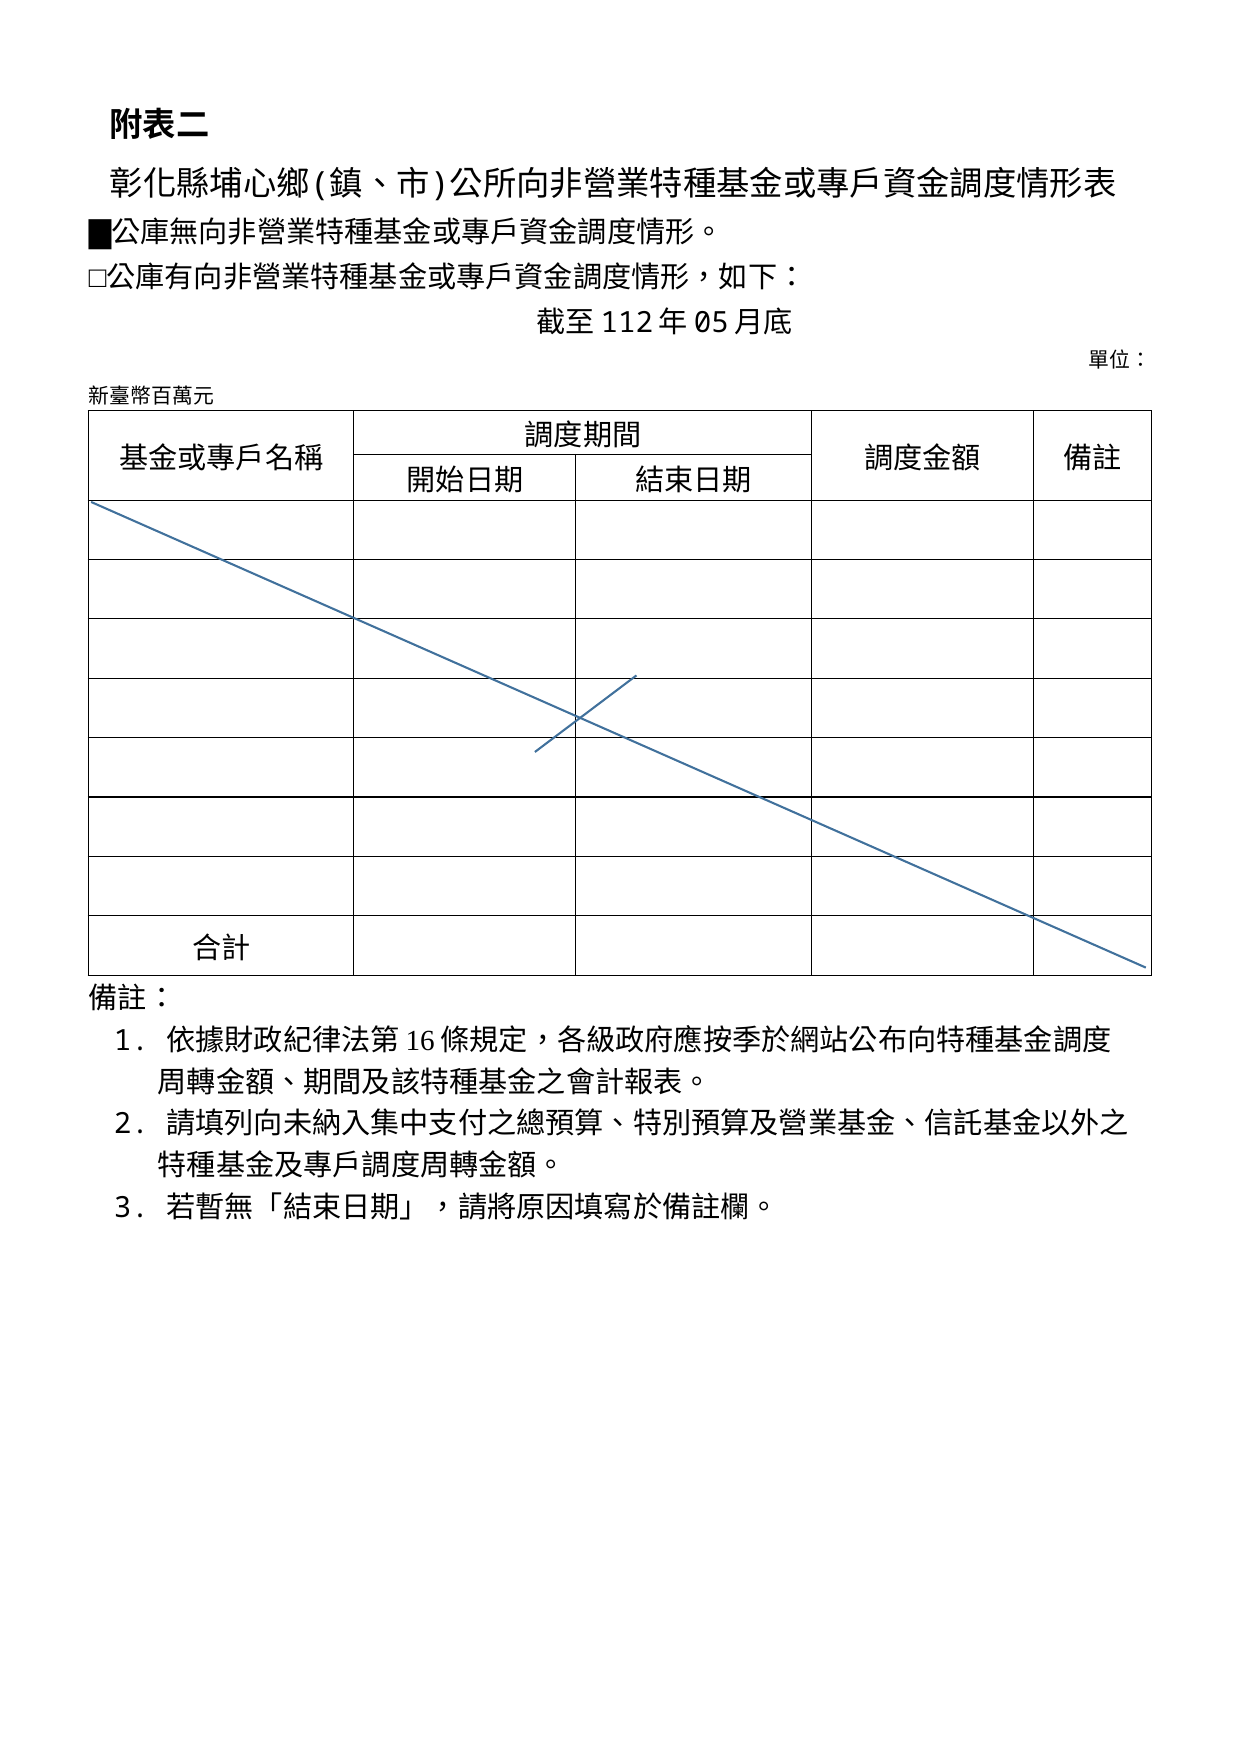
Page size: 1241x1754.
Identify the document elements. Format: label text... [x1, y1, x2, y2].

table_cell 結束日期 [576, 455, 811, 499]
table_cell [812, 501, 1033, 559]
table_cell [89, 738, 353, 796]
text 3. 若暫無「結束日期」，請將原因填寫於備註欄。 [114, 1184, 1137, 1226]
table_cell [631, 738, 811, 796]
table_cell [362, 619, 575, 678]
table_cell [812, 857, 1021, 915]
table_cell [584, 679, 811, 737]
table_cell [576, 857, 811, 915]
table_cell [576, 798, 811, 856]
table_header 基金或專戶名稱 [89, 411, 353, 499]
text 2. 請填列向未納入集中支付之總預算、特別預算及營業基金、信託基金以外之特種基金及專戶調度周轉金額。 [114, 1101, 1137, 1184]
table_cell [228, 560, 353, 616]
table_cell [1034, 738, 1151, 796]
table_cell [354, 679, 575, 737]
table_cell [1034, 679, 1151, 737]
table_cell [576, 720, 618, 737]
table_cell [89, 798, 353, 856]
table_cell [354, 916, 575, 974]
text 單位：新臺幣百萬元 [89, 339, 1137, 410]
table_cell [1034, 916, 1151, 974]
table_cell [1034, 798, 1151, 856]
table_cell [576, 738, 752, 796]
table_cell [94, 501, 353, 559]
table_cell [558, 724, 575, 737]
table_cell [576, 619, 811, 678]
table_cell 開始日期 [354, 455, 575, 499]
table_header 調度金額 [812, 411, 1033, 499]
table_cell [812, 738, 1033, 796]
table_cell [1034, 560, 1151, 618]
table_cell [354, 620, 485, 678]
table_cell [89, 619, 353, 678]
table_cell [812, 619, 1033, 678]
table_cell 合計 [89, 916, 353, 974]
table_cell [354, 501, 575, 559]
table_cell [576, 679, 628, 716]
table_cell [354, 798, 575, 856]
table_cell [354, 857, 575, 915]
table_cell [812, 679, 1033, 737]
table_cell [576, 501, 811, 559]
table_cell [812, 560, 1033, 618]
table_cell [354, 560, 575, 618]
table_cell [576, 916, 811, 974]
text 截至112年05月底 [89, 304, 1137, 339]
table_cell [812, 822, 888, 856]
text 彰化縣埔心鄉(鎮、市)公所向非營業特種基金或專戶資金調度情形表 [89, 162, 1137, 204]
text □公庫有向非營業特種基金或專戶資金調度情形，如下： [89, 259, 1137, 295]
table_cell [89, 679, 353, 737]
table_cell [497, 679, 575, 714]
table_cell [1034, 501, 1151, 559]
table_cell [576, 560, 811, 618]
text 1. 依據財政紀律法第16條規定，各級政府應按季於網站公布向特種基金調度周轉金額、期間及該特種基金之會計報表。 [114, 1017, 1137, 1101]
table_cell [354, 738, 575, 796]
table_cell [89, 560, 349, 618]
table_cell [767, 798, 811, 818]
table_cell [1034, 619, 1151, 678]
table_header 調度期間 [354, 411, 811, 454]
table_cell [89, 857, 353, 915]
table_cell [89, 501, 215, 559]
table_header 備註 [1034, 411, 1151, 499]
table_cell [1034, 857, 1151, 915]
table_cell [812, 798, 1033, 856]
table_cell [812, 916, 1033, 974]
table_cell [901, 857, 1033, 915]
text 備註： [88, 976, 1137, 1017]
text ▇公庫無向非營業特種基金或專戶資金調度情形。 [89, 214, 1137, 250]
